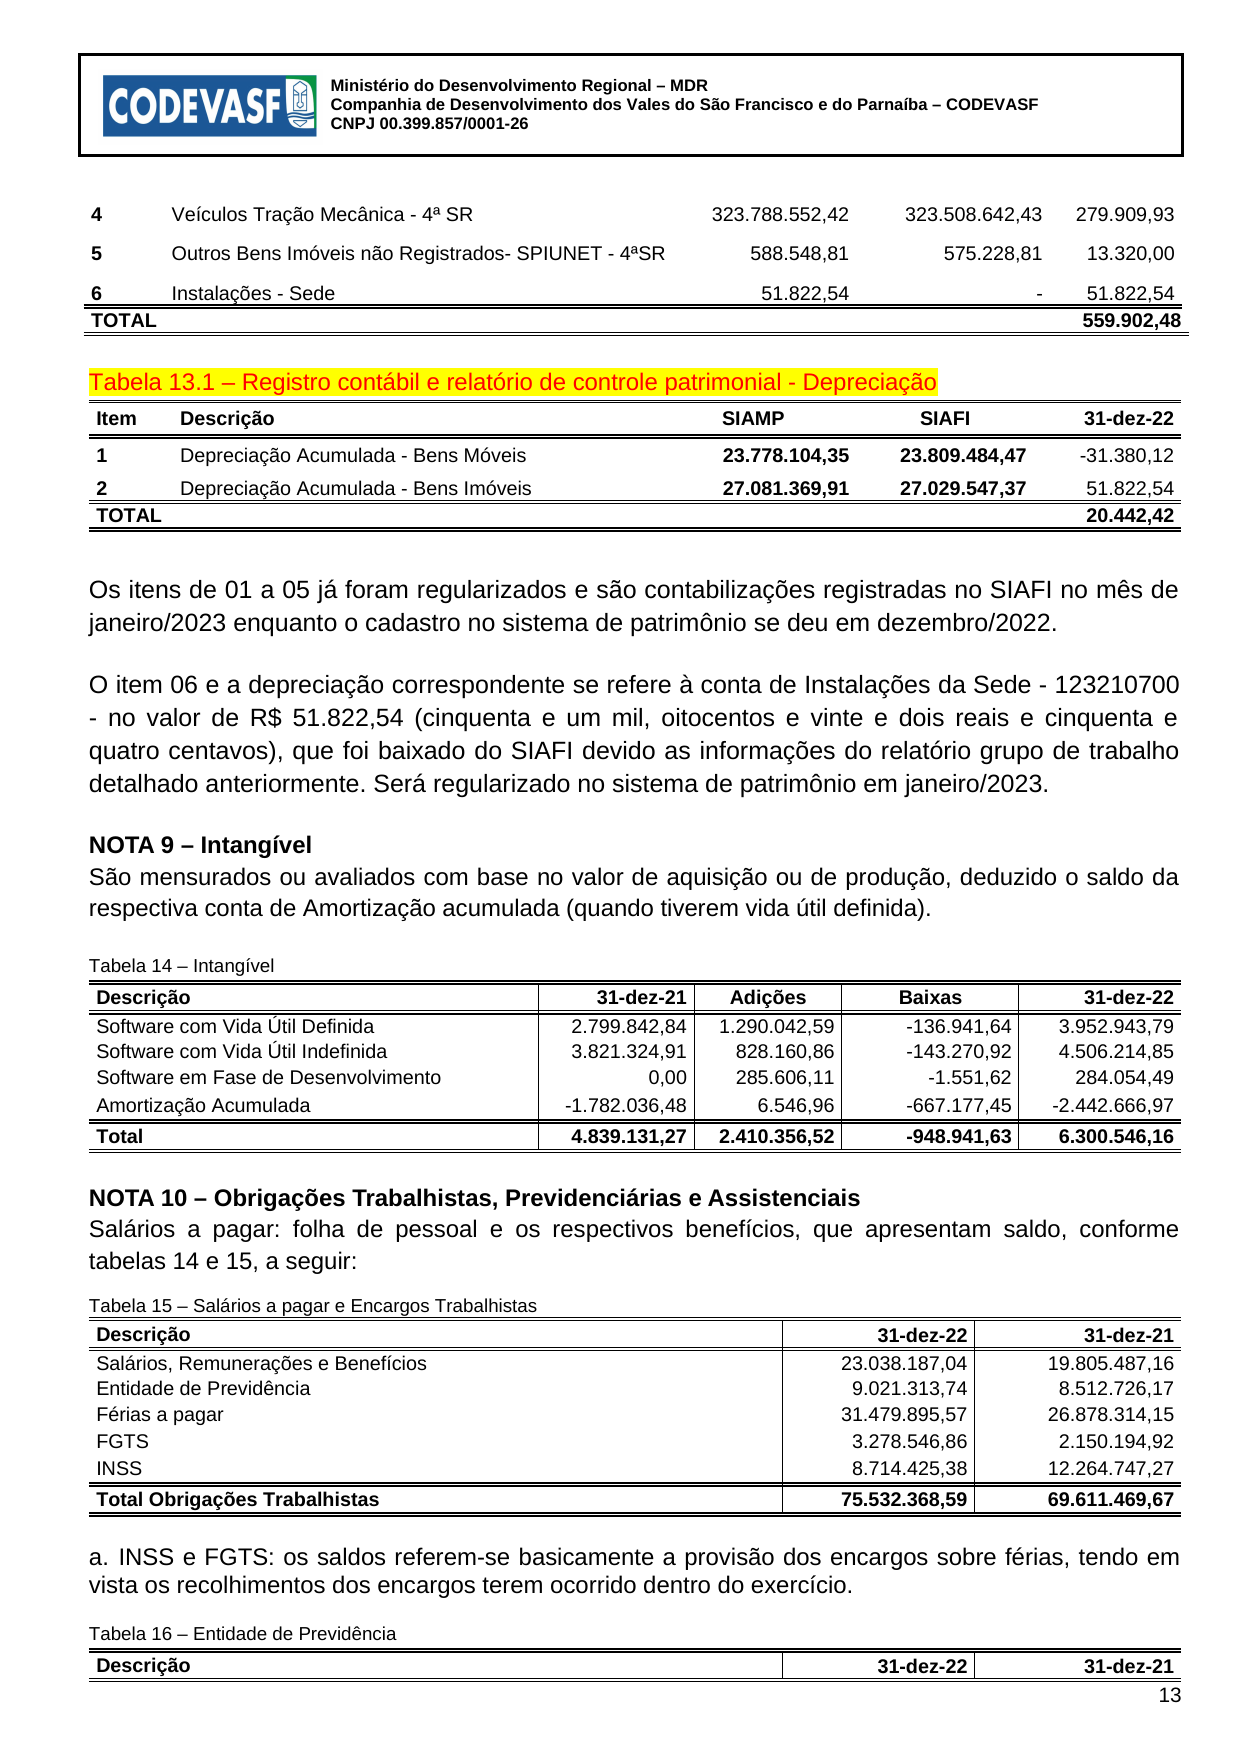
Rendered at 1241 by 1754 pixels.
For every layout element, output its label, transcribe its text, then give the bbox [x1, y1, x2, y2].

table_cell -136.941,64 [842, 1015, 1018, 1038]
table_cell 2 [89, 467, 173, 499]
table_cell Depreciação Acumulada - Bens Imóveis [173, 467, 650, 499]
text Os itens de 01 a 05 já foram regularizados e são contabilizações registradas no SIAFI no mês de janeiro/2023 enquanto o cadastro no sistema de patrimônio se deu em dezembro/2022. [89, 574, 1181, 636]
table_cell Software com Vida Útil Indefinida [89, 1038, 538, 1064]
table_cell [691, 309, 856, 332]
table_cell 8.714.425,38 [783, 1454, 974, 1482]
table_cell 6.300.546,16 [1019, 1124, 1181, 1149]
table_cell 51.822,54 [1034, 467, 1181, 499]
subtitle NOTA 9 – Intangível [89, 831, 1181, 859]
table_cell 51.822,54 [1050, 265, 1182, 304]
table_header 31-dez-22 [1034, 403, 1181, 434]
text Tabela 16 – Entidade de Previdência [89, 1623, 1181, 1644]
table_cell INSS [89, 1454, 782, 1482]
text Tabela 14 – Intangível [89, 955, 1181, 977]
table_header 31-dez-22 [783, 1653, 974, 1677]
table_cell 323.788.552,42 [691, 186, 856, 225]
table_cell 559.902,48 [1050, 304, 1188, 332]
table_cell 279.909,93 [1050, 186, 1182, 225]
table_cell FGTS [89, 1428, 782, 1454]
table_cell TOTAL [84, 309, 164, 332]
table_cell 12.264.747,27 [975, 1454, 1181, 1482]
table_cell 26.878.314,15 [975, 1401, 1181, 1428]
table_cell Depreciação Acumulada - Bens Móveis [173, 439, 650, 467]
table_cell 6.546,96 [695, 1091, 841, 1119]
table_cell 51.822,54 [691, 265, 856, 304]
text Tabela 15 – Salários a pagar e Encargos Trabalhistas [89, 1295, 1181, 1317]
table_header Adições [695, 985, 841, 1010]
table_cell [856, 504, 1034, 527]
table_header SIAFI [856, 403, 1034, 434]
table_cell 5 [84, 225, 164, 265]
table_cell 69.611.469,67 [975, 1487, 1181, 1512]
list INSS e FGTS: os saldos referem-se basicamente a provisão dos encargos sobre férias, tendo em vista os recolhimentos dos encargos terem ocorrido dentro do exercício. [89, 1543, 1181, 1598]
table_cell 20.442,42 [1034, 504, 1181, 527]
table_cell [1182, 225, 1188, 265]
table_header 31-dez-21 [975, 1653, 1181, 1677]
table_cell Software em Fase de Desenvolvimento [89, 1064, 538, 1091]
table_cell [173, 504, 650, 527]
table_cell 4 [84, 186, 164, 225]
table_cell 23.809.484,47 [856, 439, 1034, 467]
table_cell 4.839.131,27 [539, 1124, 694, 1149]
table_cell Salários, Remunerações e Benefícios [89, 1351, 782, 1374]
table_header Item [89, 403, 173, 434]
table_cell 3.278.546,86 [783, 1428, 974, 1454]
table_cell 323.508.642,43 [856, 186, 1050, 225]
table_header Descrição [173, 403, 650, 434]
table_header 31-dez-22 [783, 1321, 974, 1346]
table_cell 2.799.842,84 [539, 1015, 694, 1038]
picture [97, 69, 323, 145]
subtitle NOTA 10 – Obrigações Trabalhistas, Previdenciárias e Assistenciais [89, 1184, 1181, 1211]
table_header Descrição [89, 1653, 782, 1677]
text São mensurados ou avaliados com base no valor de aquisição ou de produção, deduzido o saldo da respectiva conta de Amortização acumulada (quando tiverem vida útil definida). [89, 863, 1181, 922]
table_cell Total [89, 1124, 538, 1149]
table_header 31-dez-22 [1019, 985, 1181, 1010]
table_cell 285.606,11 [695, 1064, 841, 1091]
table_cell 1 [89, 439, 173, 467]
table_cell TOTAL [89, 504, 173, 527]
table_cell [856, 309, 1050, 332]
table_cell 3.821.324,91 [539, 1038, 694, 1064]
table_cell 23.038.187,04 [783, 1351, 974, 1374]
text Tabela 13.1 – Registro contábil e relatório de controle patrimonial - Depreciação [89, 368, 1181, 396]
table_cell Férias a pagar [89, 1401, 782, 1428]
table_cell Outros Bens Imóveis não Registrados- SPIUNET - 4ªSR [164, 225, 691, 265]
table_cell -948.941,63 [842, 1124, 1018, 1149]
table_header SIAMP [650, 403, 856, 434]
table_cell [1182, 265, 1188, 304]
table_cell Total Obrigações Trabalhistas [89, 1487, 782, 1512]
table_cell 6 [84, 265, 164, 304]
table_cell 3.952.943,79 [1019, 1015, 1181, 1038]
table_cell Instalações - Sede [164, 265, 691, 304]
table_cell Entidade de Previdência [89, 1375, 782, 1401]
table_cell 284.054,49 [1019, 1064, 1181, 1091]
table_cell -667.177,45 [842, 1091, 1018, 1119]
table_cell 1.290.042,59 [695, 1015, 841, 1038]
table_cell 828.160,86 [695, 1038, 841, 1064]
table_header Descrição [89, 985, 538, 1010]
table_cell Amortização Acumulada [89, 1091, 538, 1119]
table_cell [650, 504, 856, 527]
table_header 31-dez-21 [539, 985, 694, 1010]
table_header Baixas [842, 985, 1018, 1010]
table_cell -2.442.666,97 [1019, 1091, 1181, 1119]
table_cell 9.021.313,74 [783, 1375, 974, 1401]
table_cell 75.532.368,59 [783, 1487, 974, 1512]
table_cell - [856, 265, 1050, 304]
table_cell -1.782.036,48 [539, 1091, 694, 1119]
table_cell 27.029.547,37 [856, 467, 1034, 499]
table_cell 2.410.356,52 [695, 1124, 841, 1149]
table_cell [164, 309, 691, 332]
table_cell Veículos Tração Mecânica - 4ª SR [164, 186, 691, 225]
table_header Descrição [89, 1321, 782, 1346]
table_cell 2.150.194,92 [975, 1428, 1181, 1454]
table_cell 8.512.726,17 [975, 1375, 1181, 1401]
table_cell 575.228,81 [856, 225, 1050, 265]
table_cell 23.778.104,35 [650, 439, 856, 467]
table_cell Software com Vida Útil Definida [89, 1015, 538, 1038]
table_cell 13.320,00 [1050, 225, 1182, 265]
table_cell 0,00 [539, 1064, 694, 1091]
table_header 31-dez-21 [975, 1321, 1181, 1346]
table_cell -1.551,62 [842, 1064, 1018, 1091]
table_cell 27.081.369,91 [650, 467, 856, 499]
table_cell 588.548,81 [691, 225, 856, 265]
table_cell 4.506.214,85 [1019, 1038, 1181, 1064]
text O item 06 e a depreciação correspondente se refere à conta de Instalações da Sede - 123210700 - no valor de R$ 51.822,54 (cinquenta e um mil, oitocentos e vinte e dois reais e cinquenta e quatro centavos), que foi baixado do SIAFI devido as informações do relatório grupo de trabalho detalhado anteriormente. Será regularizado no sistema de patrimônio em janeiro/2023. [89, 670, 1181, 798]
table_cell 31.479.895,57 [783, 1401, 974, 1428]
table_cell -31.380,12 [1034, 439, 1181, 467]
text Salários a pagar: folha de pessoal e os respectivos benefícios, que apresentam saldo, conforme tabelas 14 e 15, a seguir: [89, 1215, 1181, 1274]
table_cell [1182, 186, 1188, 225]
table_cell -143.270,92 [842, 1038, 1018, 1064]
table_cell 19.805.487,16 [975, 1351, 1181, 1374]
